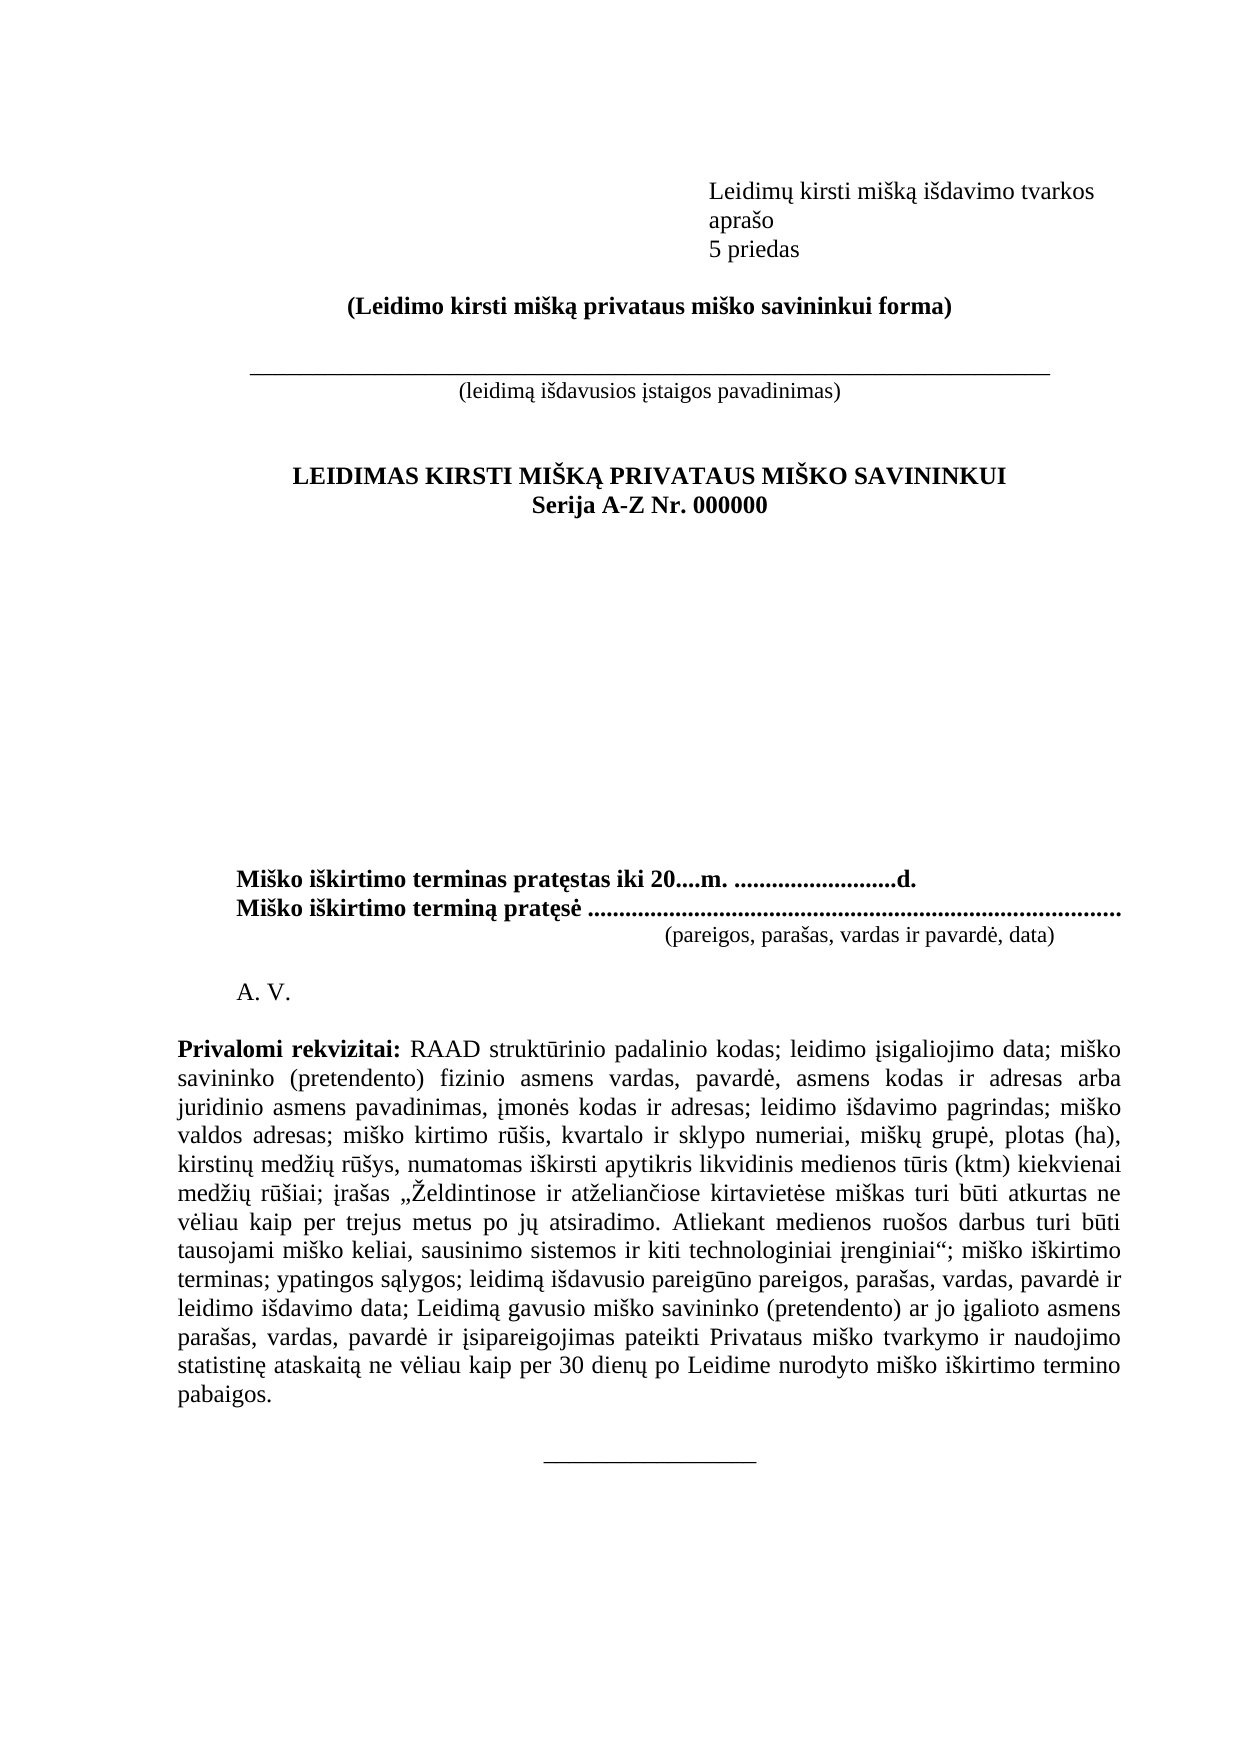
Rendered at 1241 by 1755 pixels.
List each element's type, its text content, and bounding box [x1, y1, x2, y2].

text _________________ [177, 1437, 1122, 1465]
text Privalomi rekvizitai: RAAD struktūrinio padalinio kodas; leidimo įsigaliojimo data; miško savininko (pretendento) fizinio asmens vardas, pavardė, asmens kodas ir adresas arba juridinio asmens pavadinimas, įmonės kodas ir adresas; leidimo išdavimo pagrindas; miško valdos adresas; miško kirtimo rūšis, kvartalo ir sklypo numeriai, miškų grupė, plotas (ha), kirstinų medžių rūšys, numatomas iškirsti apytikris likvidinis medienos tūris (ktm) kiekvienai medžių rūšiai; įrašas „Želdintinose ir atželiančiose kirtavietėse miškas turi būti atkurtas ne vėliau kaip per trejus metus po jų atsiradimo. Atliekant medienos ruošos darbus turi būti tausojami miško keliai, sausinimo sistemos ir kiti technologiniai įrenginiai“; miško iškirtimo terminas; ypatingos sąlygos; leidimą išdavusio pareigūno pareigos, parašas, vardas, pavardė ir leidimo išdavimo data; Leidimą gavusio miško savininko (pretendento) ar jo įgalioto asmens parašas, vardas, pavardė ir įsipareigojimas pateikti Privataus miško tvarkymo ir naudojimo statistinę ataskaitą ne vėliau kaip per 30 dienų po Leidime nurodyto miško iškirtimo termino pabaigos. [177, 1034, 1122, 1408]
text Miško iškirtimo terminas pratęstas iki 20....m. ..........................d. [177, 864, 1122, 893]
text Miško iškirtimo terminą pratęsė [177, 893, 1122, 921]
text 5 priedas [177, 234, 1122, 263]
text (Leidimo kirsti mišką privataus miško savininkui forma) [177, 291, 1122, 320]
text A. V. [177, 977, 1122, 1005]
text ________________________________________________________________ [177, 349, 1122, 378]
text (pareigos, parašas, vardas ir pavardė, data) [590, 921, 1122, 948]
text LEIDIMAS KIRSTI MIŠKĄ PRIVATAUS MIŠKO SAVININKUI [177, 461, 1122, 490]
text Leidimų kirsti mišką išdavimo tvarkos [177, 176, 1122, 205]
text aprašo [177, 205, 1122, 234]
text Serija A-Z Nr. 000000 [177, 490, 1122, 519]
text (leidimą išdavusios įstaigos pavadinimas) [177, 378, 1122, 404]
